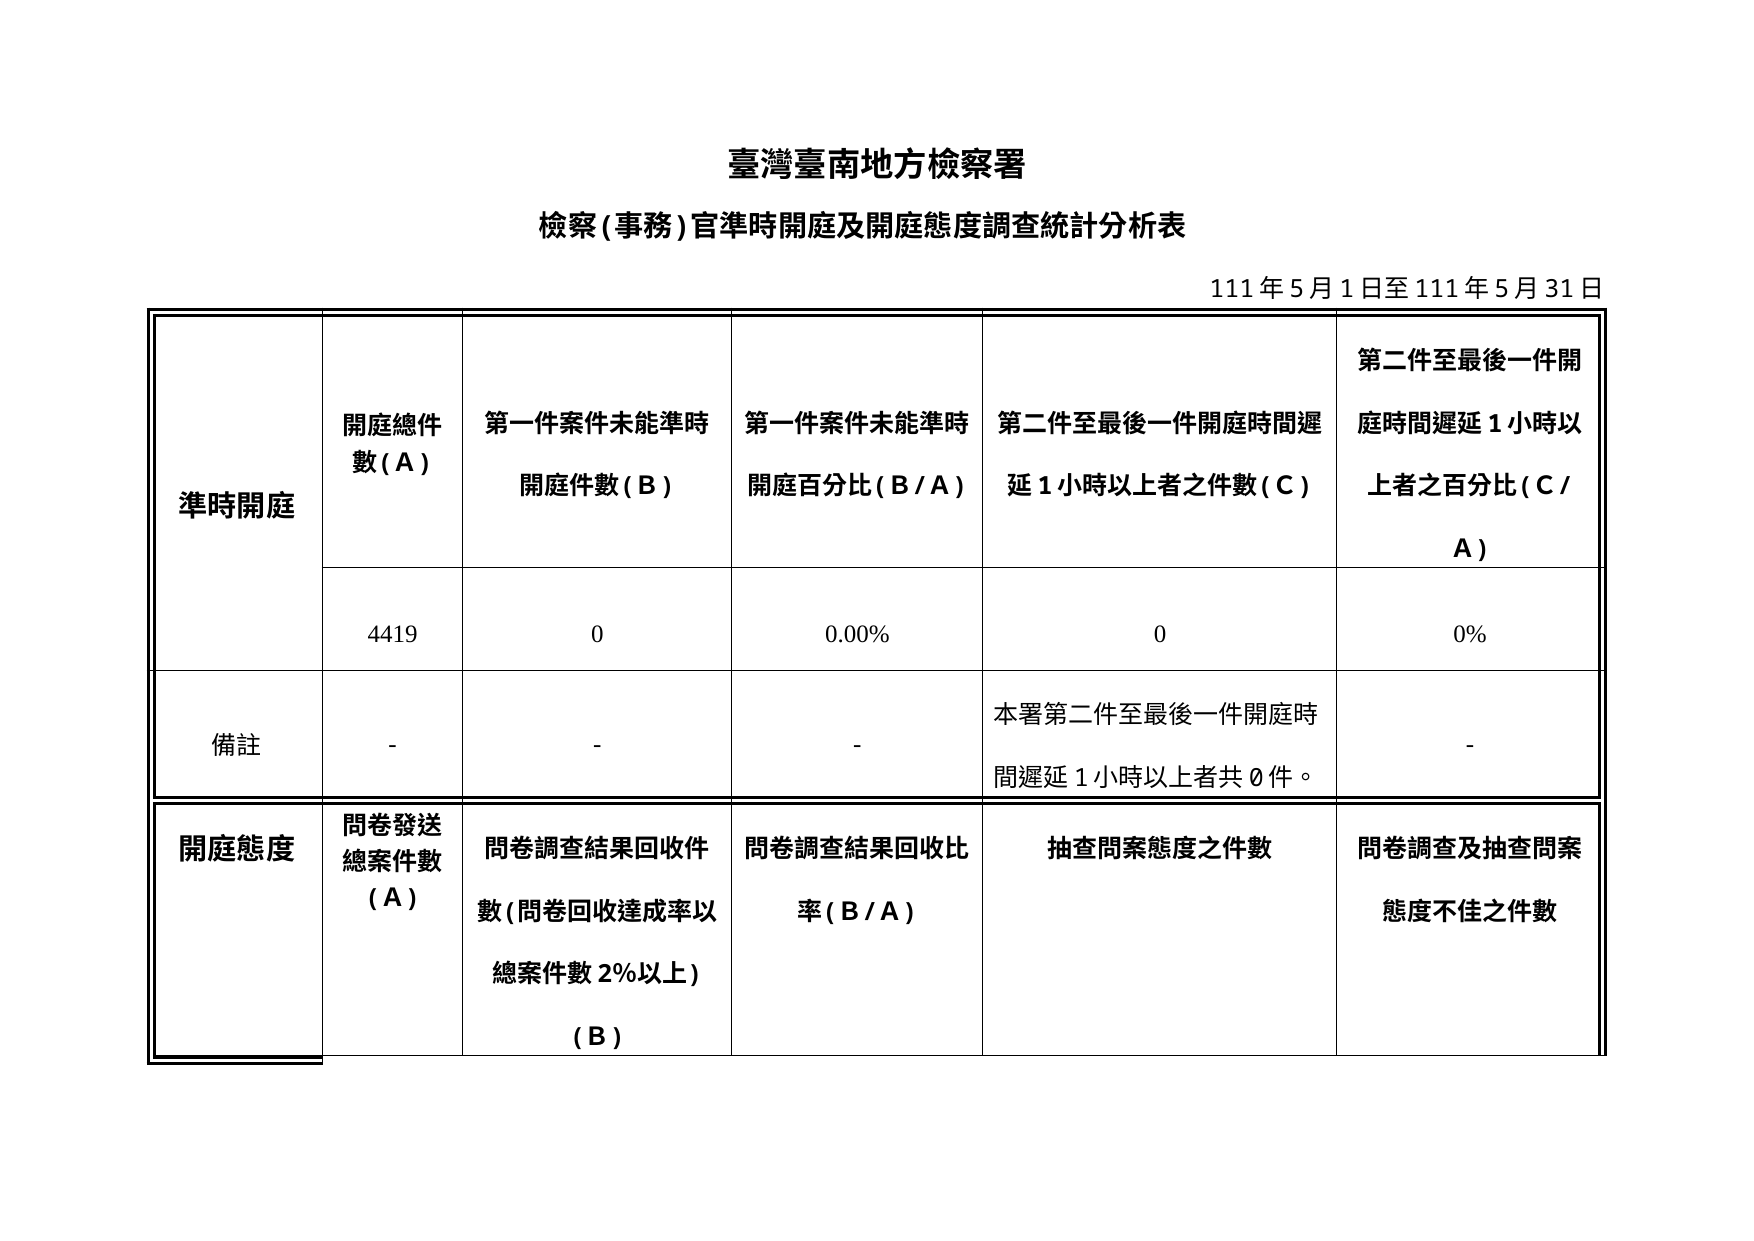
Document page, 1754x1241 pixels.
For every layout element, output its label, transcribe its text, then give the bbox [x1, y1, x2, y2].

table_header 準時開庭 [151, 311, 322, 670]
table_cell - [1337, 671, 1598, 796]
table_cell 0% [1337, 568, 1598, 670]
table_cell 問卷調查及抽查問案態度不佳之件數 [1337, 796, 1603, 1055]
text 111年5月1日至111年5月31日 [150, 245, 1604, 308]
table_cell 0 [463, 568, 731, 670]
text 檢察(事務)官準時開庭及開庭態度調查統計分析表 [150, 183, 1604, 245]
table_cell 備註 [156, 671, 322, 796]
table_header 第一件案件未能準時開庭件數(Ｂ) [463, 317, 731, 567]
table_cell 問卷調查結果回收比率(Ｂ/Ａ) [732, 805, 982, 1055]
table_cell 本署第二件至最後一件開庭時間遲延1小時以上者共0件。 [983, 671, 1336, 796]
table_header 第二件至最後一件開庭時間遲延1小時以上者之百分比(Ｃ/Ａ) [1337, 311, 1603, 567]
table_cell 開庭態度 [151, 796, 322, 1055]
table_header 開庭總件數(Ａ) [323, 317, 462, 567]
table_header 第二件至最後一件開庭時間遲延1小時以上者之件數(Ｃ) [983, 317, 1336, 567]
table_cell - [323, 671, 462, 796]
table_cell - [732, 671, 982, 796]
table_cell 問卷調查結果回收件數(問卷回收達成率以總案件數2％以上)(Ｂ) [463, 805, 731, 1055]
table_cell 問卷發送總案件數(Ａ) [323, 805, 462, 1055]
table_cell 0 [983, 568, 1336, 670]
text 臺灣臺南地方檢察署 [150, 120, 1604, 183]
table_cell 0.00% [732, 568, 982, 670]
table_header 第一件案件未能準時開庭百分比(Ｂ/Ａ) [732, 317, 982, 567]
table_cell 4419 [323, 568, 462, 670]
table_cell 抽查問案態度之件數 [983, 805, 1336, 1055]
table_cell - [463, 671, 731, 796]
